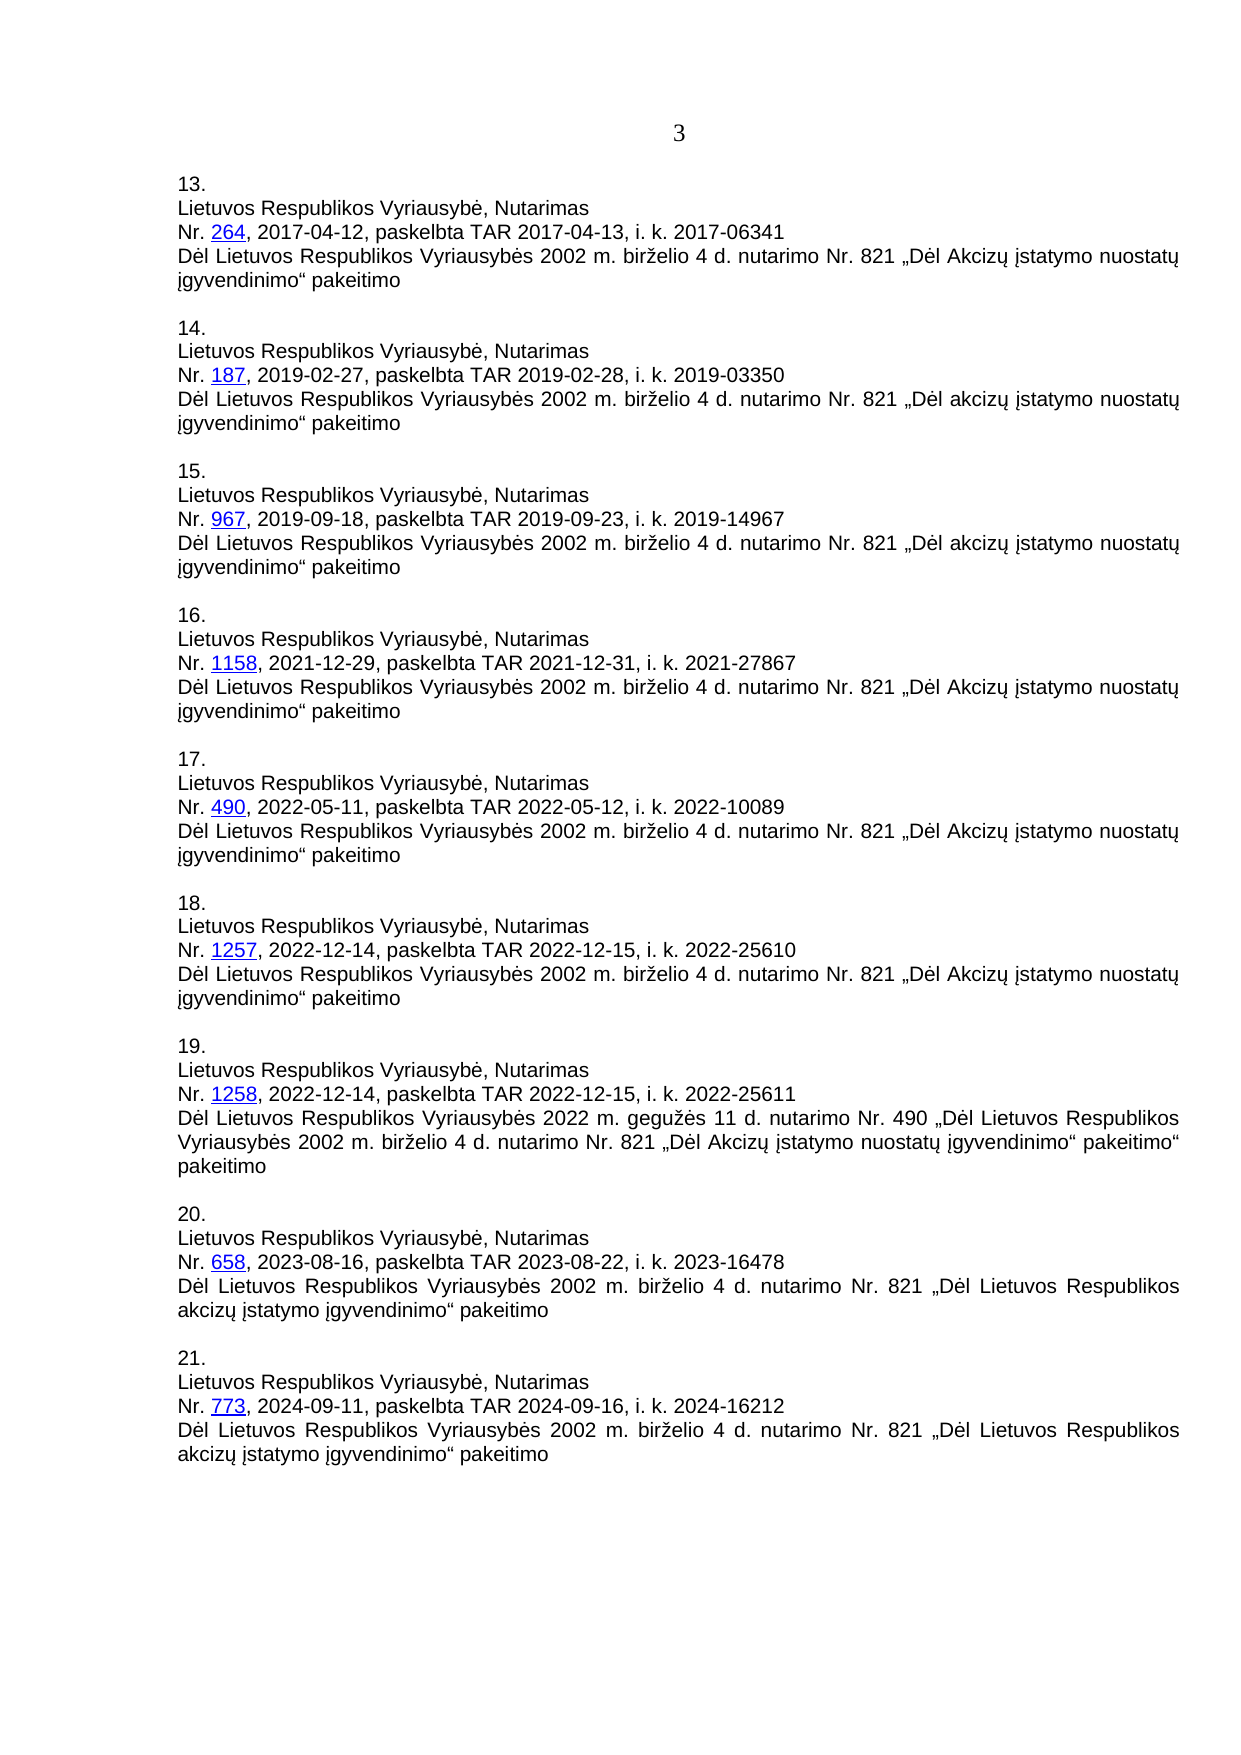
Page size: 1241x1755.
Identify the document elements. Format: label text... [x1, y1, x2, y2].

text Lietuvos Respublikos Vyriausybė, Nutarimas [177, 1226, 1181, 1250]
text Lietuvos Respublikos Vyriausybė, Nutarimas [177, 1058, 1181, 1082]
text Dėl Lietuvos Respublikos Vyriausybės 2002 m. birželio 4 d. nutarimo Nr. 821 „Dėl Akcizų įstatymo nuostatų įgyvendinimo“ pakeitimo [177, 675, 1181, 723]
text Nr. 658, 2023-08-16, paskelbta TAR 2023-08-22, i. k. 2023-16478 [177, 1250, 1181, 1274]
text 17. [177, 747, 1181, 771]
text Dėl Lietuvos Respublikos Vyriausybės 2002 m. birželio 4 d. nutarimo Nr. 821 „Dėl Lietuvos Respublikos akcizų įstatymo įgyvendinimo“ pakeitimo [177, 1274, 1181, 1322]
text Lietuvos Respublikos Vyriausybė, Nutarimas [177, 771, 1181, 794]
text Nr. 1258, 2022-12-14, paskelbta TAR 2022-12-15, i. k. 2022-25611 [177, 1082, 1181, 1106]
text 21. [177, 1346, 1181, 1369]
text Nr. 967, 2019-09-18, paskelbta TAR 2019-09-23, i. k. 2019-14967 [177, 507, 1181, 531]
text Lietuvos Respublikos Vyriausybė, Nutarimas [177, 627, 1181, 651]
text Dėl Lietuvos Respublikos Vyriausybės 2002 m. birželio 4 d. nutarimo Nr. 821 „Dėl Akcizų įstatymo nuostatų įgyvendinimo“ pakeitimo [177, 962, 1181, 1010]
text Nr. 264, 2017-04-12, paskelbta TAR 2017-04-13, i. k. 2017-06341 [177, 219, 1181, 243]
text Lietuvos Respublikos Vyriausybė, Nutarimas [177, 1369, 1181, 1393]
text Nr. 187, 2019-02-27, paskelbta TAR 2019-02-28, i. k. 2019-03350 [177, 363, 1181, 387]
text 20. [177, 1202, 1181, 1226]
text Dėl Lietuvos Respublikos Vyriausybės 2022 m. gegužės 11 d. nutarimo Nr. 490 „Dėl Lietuvos Respublikos Vyriausybės 2002 m. birželio 4 d. nutarimo Nr. 821 „Dėl Akcizų įstatymo nuostatų įgyvendinimo“ pakeitimo“ pakeitimo [177, 1106, 1181, 1178]
text Nr. 1158, 2021-12-29, paskelbta TAR 2021-12-31, i. k. 2021-27867 [177, 651, 1181, 675]
text Dėl Lietuvos Respublikos Vyriausybės 2002 m. birželio 4 d. nutarimo Nr. 821 „Dėl Akcizų įstatymo nuostatų įgyvendinimo“ pakeitimo [177, 243, 1181, 291]
text Lietuvos Respublikos Vyriausybė, Nutarimas [177, 483, 1181, 507]
text Dėl Lietuvos Respublikos Vyriausybės 2002 m. birželio 4 d. nutarimo Nr. 821 „Dėl Lietuvos Respublikos akcizų įstatymo įgyvendinimo“ pakeitimo [177, 1417, 1181, 1465]
text Lietuvos Respublikos Vyriausybė, Nutarimas [177, 196, 1181, 219]
text Lietuvos Respublikos Vyriausybė, Nutarimas [177, 339, 1181, 363]
text Lietuvos Respublikos Vyriausybė, Nutarimas [177, 914, 1181, 938]
text 19. [177, 1034, 1181, 1058]
text 18. [177, 890, 1181, 914]
text 14. [177, 315, 1181, 339]
text Nr. 773, 2024-09-11, paskelbta TAR 2024-09-16, i. k. 2024-16212 [177, 1393, 1181, 1417]
text 16. [177, 603, 1181, 627]
text Nr. 1257, 2022-12-14, paskelbta TAR 2022-12-15, i. k. 2022-25610 [177, 938, 1181, 962]
text 15. [177, 459, 1181, 483]
text Dėl Lietuvos Respublikos Vyriausybės 2002 m. birželio 4 d. nutarimo Nr. 821 „Dėl Akcizų įstatymo nuostatų įgyvendinimo“ pakeitimo [177, 818, 1181, 866]
text Nr. 490, 2022-05-11, paskelbta TAR 2022-05-12, i. k. 2022-10089 [177, 794, 1181, 818]
text Dėl Lietuvos Respublikos Vyriausybės 2002 m. birželio 4 d. nutarimo Nr. 821 „Dėl akcizų įstatymo nuostatų įgyvendinimo“ pakeitimo [177, 387, 1181, 435]
text 13. [177, 172, 1181, 196]
text Dėl Lietuvos Respublikos Vyriausybės 2002 m. birželio 4 d. nutarimo Nr. 821 „Dėl akcizų įstatymo nuostatų įgyvendinimo“ pakeitimo [177, 531, 1181, 579]
